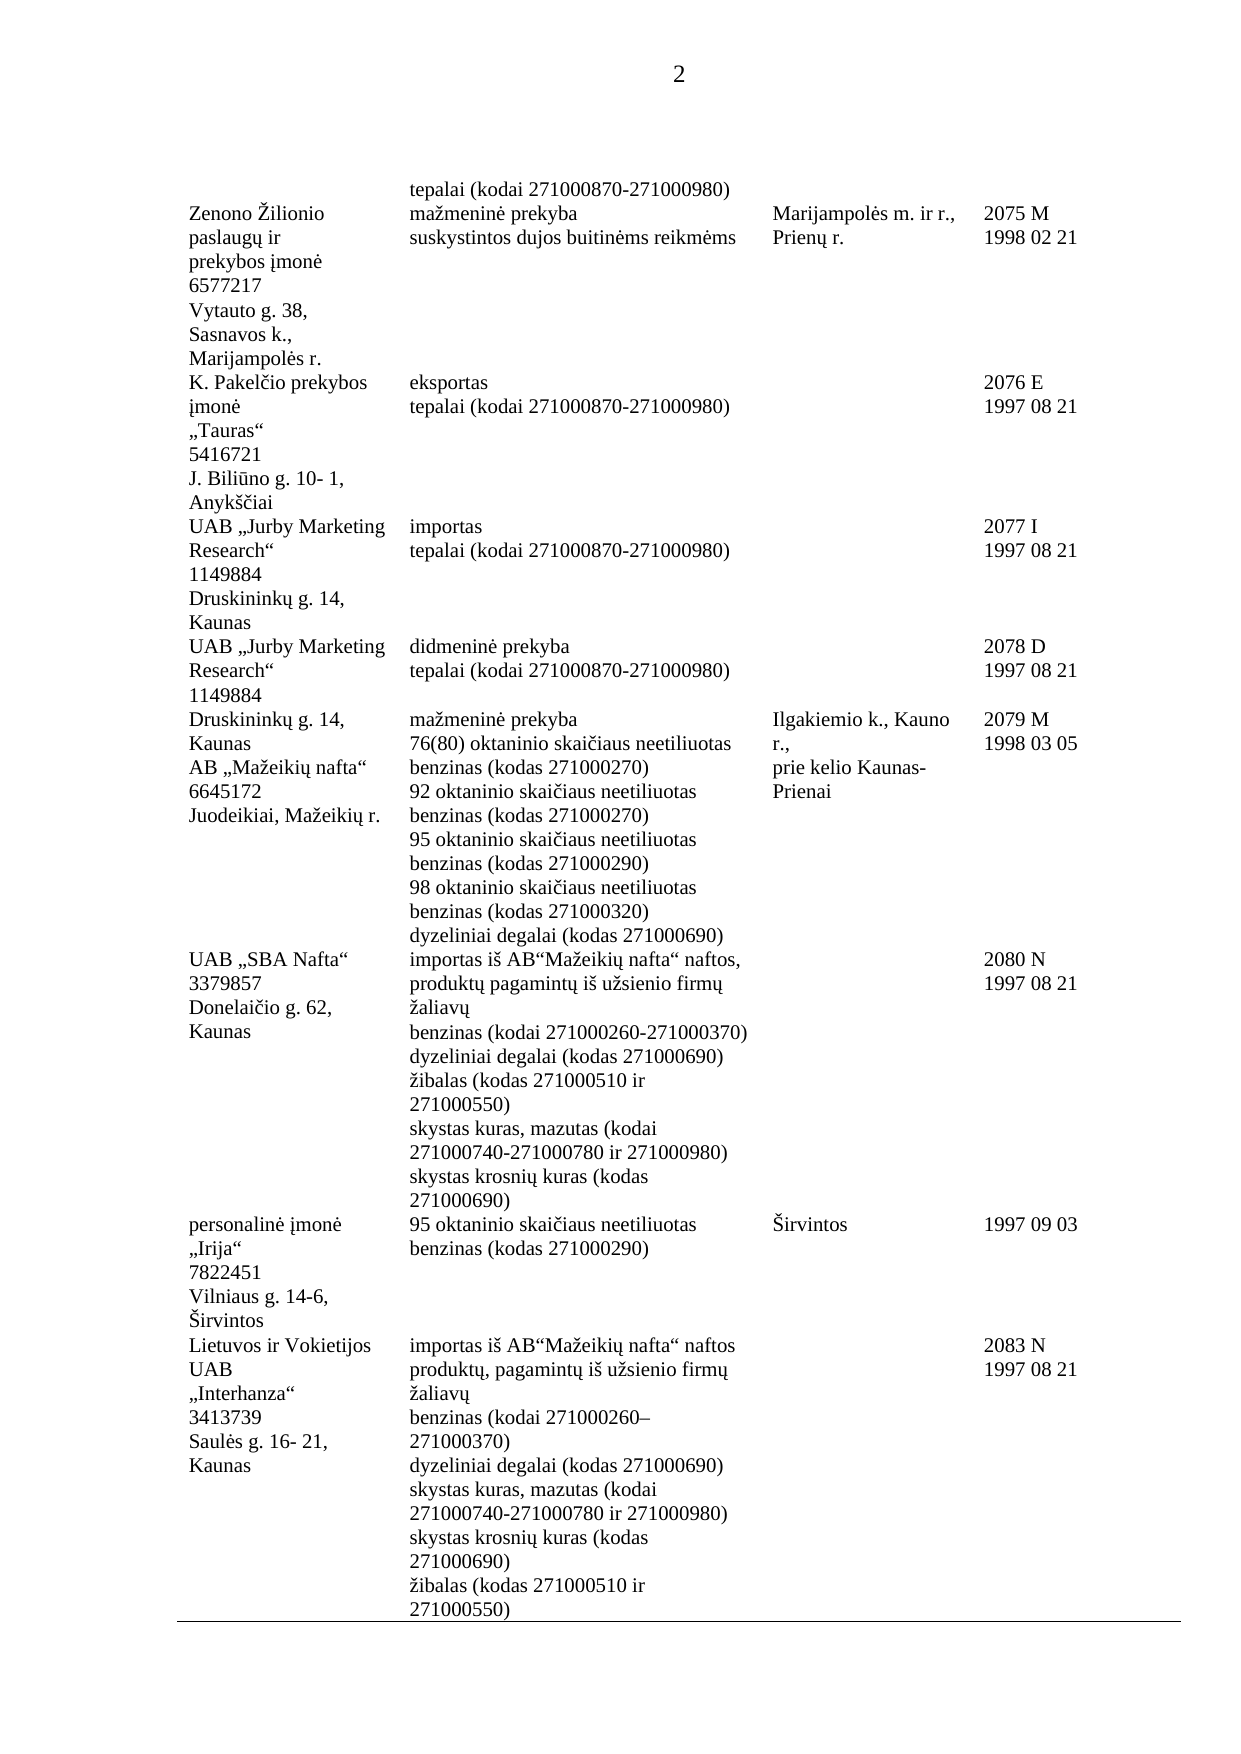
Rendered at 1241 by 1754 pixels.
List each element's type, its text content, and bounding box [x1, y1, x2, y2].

table_cell 2078 D [973, 634, 1181, 658]
table_cell [761, 249, 972, 273]
table_cell UAB „Jurby Marketing Research“ 1149884 Druskininkų g. 14, Kaunas [177, 514, 398, 634]
table_cell skystas krosnių kuras (kodas 271000690) [398, 1525, 761, 1573]
table_cell [398, 249, 761, 273]
table_cell [177, 177, 398, 201]
table_cell 1997 08 21 [973, 659, 1181, 682]
table_cell [761, 659, 972, 682]
table_cell [761, 683, 972, 707]
table_cell [177, 851, 398, 875]
table_cell [761, 1020, 972, 1044]
table_cell skystas krosnių kuras (kodas 271000690) [398, 1164, 761, 1212]
table_cell [973, 1477, 1181, 1501]
table_cell [761, 1525, 972, 1573]
table_cell [761, 177, 972, 201]
table_cell skystas kuras, mazutas (kodai [398, 1477, 761, 1501]
table_cell [761, 971, 972, 1020]
table_cell 2079 M 1998 03 05 [973, 707, 1181, 827]
table_cell suskystintos dujos buitinėms reikmėms [398, 225, 761, 249]
table_cell [761, 1116, 972, 1140]
table_cell [973, 442, 1181, 514]
table_cell tepalai (kodai 271000870-271000980) [398, 177, 761, 201]
table_cell benzinas (kodai 271000260-271000370) [398, 1020, 761, 1044]
table_cell [973, 1573, 1181, 1621]
table_cell importas iš AB“Mažeikių nafta“ naftos, [398, 947, 761, 971]
table_cell [398, 418, 761, 442]
table_cell [973, 1044, 1181, 1068]
table_cell 271000740-271000780 ir 271000980) [398, 1140, 761, 1164]
table_cell [973, 562, 1181, 586]
table_cell dyzeliniai degalai (kodas 271000690) [398, 1453, 761, 1477]
table_cell Ilgakiemio k., Kauno r., prie kelio Kaunas-Prienai [761, 707, 972, 827]
table_cell [761, 1477, 972, 1501]
table_cell žibalas (kodas 271000510 ir 271000550) [398, 1573, 761, 1621]
table_cell [973, 899, 1181, 947]
table_cell Lietuvos ir Vokietijos UAB „Interhanza“ 3413739 Saulės g. 16- 21, Kaunas [177, 1333, 398, 1477]
table_cell [761, 1164, 972, 1212]
table_cell importas [398, 514, 761, 538]
table_cell importas iš AB“Mažeikių nafta“ naftos [398, 1333, 761, 1357]
table_cell [177, 875, 398, 899]
table_cell [973, 1068, 1181, 1116]
table_cell 1997 08 21 [973, 1357, 1181, 1405]
table_cell [398, 274, 761, 346]
table_cell [761, 947, 972, 971]
table_cell [973, 827, 1181, 851]
table_cell [761, 1333, 972, 1357]
table_cell [398, 562, 761, 586]
table_cell [761, 1405, 972, 1453]
table_cell eksportas [398, 370, 761, 394]
table_cell produktų, pagamintų iš užsienio firmų žaliavų [398, 1357, 761, 1405]
table_cell 1997 08 21 [973, 394, 1181, 418]
table_cell Zenono Žilionio paslaugų ir prekybos įmonė 6577217 Vytauto g. 38, Sasnavos k., [177, 201, 398, 346]
table_cell [973, 177, 1181, 201]
table_cell [973, 1164, 1181, 1212]
table_cell 2083 N [973, 1333, 1181, 1357]
table_cell [761, 899, 972, 947]
table_cell [761, 1068, 972, 1116]
table_cell [973, 1501, 1181, 1525]
table_cell [761, 538, 972, 562]
table_cell [761, 394, 972, 418]
table_cell tepalai (kodai 271000870-271000980) [398, 659, 761, 682]
table_cell [177, 1573, 398, 1621]
table_cell [177, 1525, 398, 1573]
table_cell [761, 370, 972, 394]
table_cell [973, 1116, 1181, 1140]
table_cell didmeninė prekyba [398, 634, 761, 658]
table_cell [177, 1044, 398, 1068]
table_cell [761, 875, 972, 899]
table_cell [177, 899, 398, 947]
table_cell 271000740-271000780 ir 271000980) [398, 1501, 761, 1525]
table_cell [973, 875, 1181, 899]
table_cell 2080 N [973, 947, 1181, 971]
table_cell Prienų r. [761, 225, 972, 249]
table_cell [177, 1068, 398, 1116]
table_cell [973, 851, 1181, 875]
table_cell skystas kuras, mazutas (kodai [398, 1116, 761, 1140]
table_cell tepalai (kodai 271000870-271000980) [398, 394, 761, 418]
table_cell UAB „Jurby Marketing Research“ 1149884 [177, 634, 398, 707]
table_cell 1997 09 03 [973, 1212, 1181, 1332]
table_cell [398, 442, 761, 514]
table_cell 95 oktaninio skaičiaus neetiliuotas benzinas (kodas 271000290) [398, 1212, 761, 1332]
table_cell [973, 249, 1181, 273]
table_cell Marijampolės r. [177, 346, 398, 370]
table_cell [761, 1501, 972, 1525]
table_cell [177, 1116, 398, 1140]
table_cell 2075 M [973, 201, 1181, 225]
table_cell [761, 634, 972, 658]
table_cell UAB „SBA Nafta“ 3379857 Donelaičio g. 62, Kaunas [177, 947, 398, 1044]
table_cell [398, 346, 761, 370]
table_cell 1997 08 21 [973, 538, 1181, 562]
table_cell Druskininkų g. 14, Kaunas AB „Mažeikių nafta“ 6645172 Juodeikiai, Mažeikių r. [177, 707, 398, 827]
table_cell produktų pagamintų iš užsienio firmų žaliavų [398, 971, 761, 1020]
table_cell 1997 08 21 [973, 971, 1181, 1020]
table_cell [761, 418, 972, 442]
table_cell 2077 I [973, 514, 1181, 538]
table_cell 2076 E [973, 370, 1181, 394]
table_cell [973, 274, 1181, 346]
table_cell benzinas (kodai 271000260–271000370) [398, 1405, 761, 1453]
table_cell mažmeninė prekyba 76(80) oktaninio skaičiaus neetiliuotas benzinas (kodas 271000270) 92 oktaninio skaičiaus neetiliuotas benzinas (kodas 271000270) 95 oktaninio skaičiaus neetiliuotas benzinas (kodas 271000290) 98 oktaninio skaičiaus neetiliuotas benzinas (kodas 271000320) dyzeliniai degalai (kodas 271000690) [398, 707, 761, 947]
table_cell [761, 514, 972, 538]
table_cell [973, 1140, 1181, 1164]
table_cell [761, 851, 972, 875]
table_cell [177, 827, 398, 851]
table_cell [973, 683, 1181, 707]
table_cell [398, 683, 761, 707]
table_cell [973, 586, 1181, 634]
table_cell [973, 1453, 1181, 1477]
table_cell [761, 1573, 972, 1621]
table_cell [761, 346, 972, 370]
table_cell [973, 418, 1181, 442]
table_cell [761, 1140, 972, 1164]
table_cell dyzeliniai degalai (kodas 271000690) [398, 1044, 761, 1068]
table_cell žibalas (kodas 271000510 ir 271000550) [398, 1068, 761, 1116]
table_cell Marijampolės m. ir r., [761, 201, 972, 225]
table_cell [761, 274, 972, 346]
table_cell [973, 1405, 1181, 1453]
table_cell [761, 1044, 972, 1068]
table_cell [973, 1020, 1181, 1044]
table_cell 1998 02 21 [973, 225, 1181, 249]
table_cell [761, 1453, 972, 1477]
table_cell [761, 586, 972, 634]
table_cell personalinė įmonė „Irija“ 7822451 Vilniaus g. 14-6, Širvintos [177, 1212, 398, 1332]
table_cell Širvintos [761, 1212, 972, 1332]
table_cell [761, 442, 972, 514]
table_cell [177, 1501, 398, 1525]
table_cell [761, 1357, 972, 1405]
table_cell [177, 1164, 398, 1212]
table_cell [177, 1140, 398, 1164]
table_cell [398, 586, 761, 634]
table_cell [761, 827, 972, 851]
table_cell K. Pakelčio prekybos įmonė „Tauras“ 5416721 J. Biliūno g. 10- 1, Anykščiai [177, 370, 398, 514]
table_cell [973, 346, 1181, 370]
table_cell [177, 1477, 398, 1501]
table_cell [973, 1525, 1181, 1573]
table_cell [761, 562, 972, 586]
table_cell mažmeninė prekyba [398, 201, 761, 225]
table_cell tepalai (kodai 271000870-271000980) [398, 538, 761, 562]
